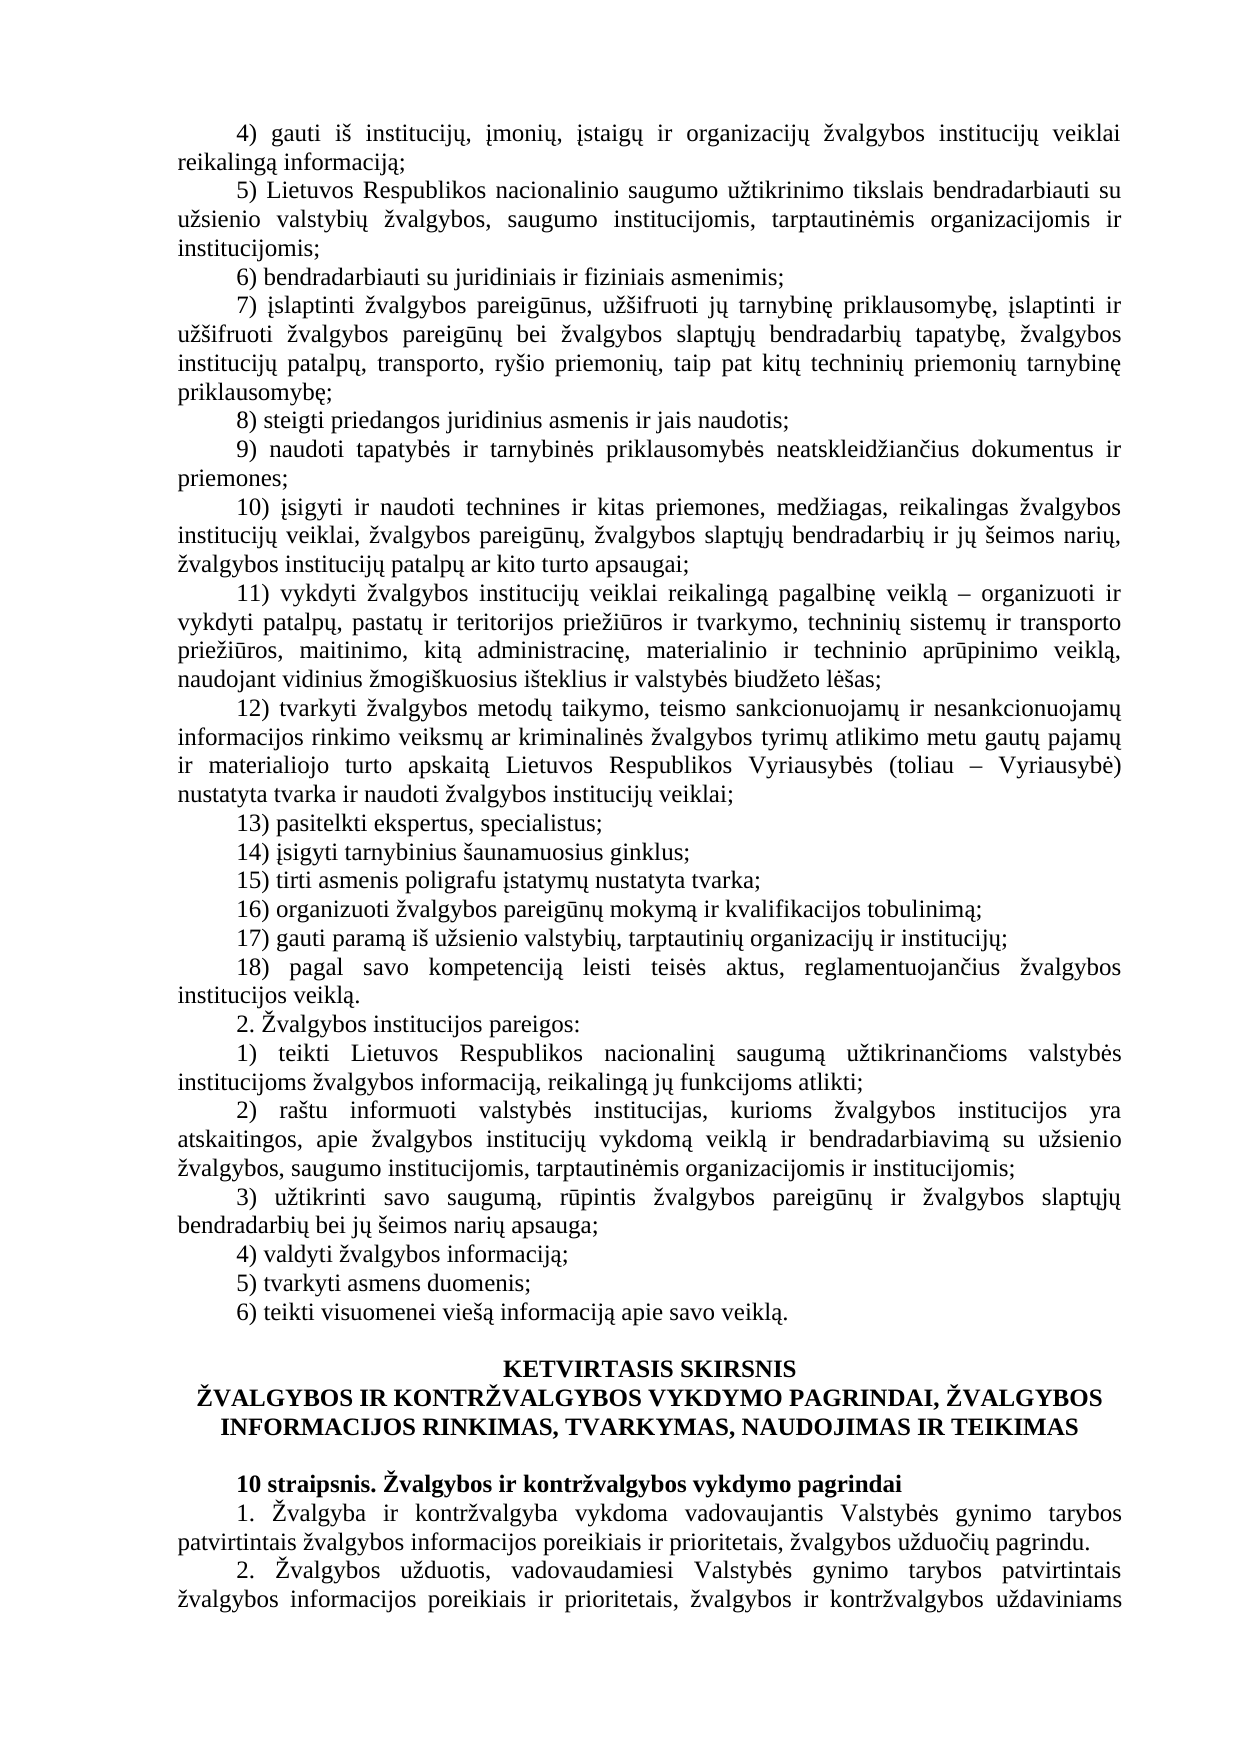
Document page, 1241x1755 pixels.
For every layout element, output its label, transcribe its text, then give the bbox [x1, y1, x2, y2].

text 5) tvarkyti asmens duomenis; [177, 1268, 1122, 1297]
text 6) bendradarbiauti su juridiniais ir fiziniais asmenimis; [177, 262, 1122, 291]
text 14) įsigyti tarnybinius šaunamuosius ginklus; [177, 837, 1122, 866]
text 18) pagal savo kompetenciją leisti teisės aktus, reglamentuojančius žvalgybos institucijos veiklą. [177, 952, 1122, 1009]
text 7) įslaptinti žvalgybos pareigūnus, užšifruoti jų tarnybinę priklausomybę, įslaptinti ir užšifruoti žvalgybos pareigūnų bei žvalgybos slaptųjų bendradarbių tapatybę, žvalgybos institucijų patalpų, transporto, ryšio priemonių, taip pat kitų techninių priemonių tarnybinę priklausomybę; [177, 291, 1122, 406]
text 1. Žvalgyba ir kontržvalgyba vykdoma vadovaujantis Valstybės gynimo tarybos patvirtintais žvalgybos informacijos poreikiais ir prioritetais, žvalgybos užduočių pagrindu. [177, 1498, 1122, 1556]
text 10) įsigyti ir naudoti technines ir kitas priemones, medžiagas, reikalingas žvalgybos institucijų veiklai, žvalgybos pareigūnų, žvalgybos slaptųjų bendradarbių ir jų šeimos narių, žvalgybos institucijų patalpų ar kito turto apsaugai; [177, 492, 1122, 578]
text 6) teikti visuomenei viešą informaciją apie savo veiklą. [177, 1297, 1122, 1326]
text 4) gauti iš institucijų, įmonių, įstaigų ir organizacijų žvalgybos institucijų veiklai reikalingą informaciją; [177, 118, 1122, 176]
text 2. Žvalgybos užduotis, vadovaudamiesi Valstybės gynimo tarybos patvirtintais žvalgybos informacijos poreikiais ir prioritetais, žvalgybos ir kontržvalgybos uždaviniams [177, 1556, 1122, 1613]
text 16) organizuoti žvalgybos pareigūnų mokymą ir kvalifikacijos tobulinimą; [177, 894, 1122, 923]
text 11) vykdyti žvalgybos institucijų veiklai reikalingą pagalbinę veiklą – organizuoti ir vykdyti patalpų, pastatų ir teritorijos priežiūros ir tvarkymo, techninių sistemų ir transporto priežiūros, maitinimo, kitą administracinę, materialinio ir techninio aprūpinimo veiklą, naudojant vidinius žmogiškuosius išteklius ir valstybės biudžeto lėšas; [177, 578, 1122, 693]
text 2) raštu informuoti valstybės institucijas, kurioms žvalgybos institucijos yra atskaitingos, apie žvalgybos institucijų vykdomą veiklą ir bendradarbiavimą su užsienio žvalgybos, saugumo institucijomis, tarptautinėmis organizacijomis ir institucijomis; [177, 1096, 1122, 1182]
text 15) tirti asmenis poligrafu įstatymų nustatyta tvarka; [177, 866, 1122, 894]
text 10 straipsnis. Žvalgybos ir kontržvalgybos vykdymo pagrindai [177, 1469, 1122, 1498]
text 12) tvarkyti žvalgybos metodų taikymo, teismo sankcionuojamų ir nesankcionuojamų informacijos rinkimo veiksmų ar kriminalinės žvalgybos tyrimų atlikimo metu gautų pajamų ir materialiojo turto apskaitą Lietuvos Respublikos Vyriausybės (toliau – Vyriausybė) nustatyta tvarka ir naudoti žvalgybos institucijų veiklai; [177, 693, 1122, 808]
text 1) teikti Lietuvos Respublikos nacionalinį saugumą užtikrinančioms valstybės institucijoms žvalgybos informaciją, reikalingą jų funkcijoms atlikti; [177, 1038, 1122, 1096]
text 13) pasitelkti ekspertus, specialistus; [177, 808, 1122, 837]
text 8) steigti priedangos juridinius asmenis ir jais naudotis; [177, 406, 1122, 434]
text 9) naudoti tapatybės ir tarnybinės priklausomybės neatskleidžiančius dokumentus ir priemones; [177, 434, 1122, 492]
text ŽVALGYBOS IR KONTRŽVALGYBOS VYKDYMO PAGRINDAI, ŽVALGYBOS INFORMACIJOS RINKIMAS, TVARKYMAS, NAUDOJIMAS IR TEIKIMAS [177, 1383, 1122, 1441]
text 4) valdyti žvalgybos informaciją; [177, 1239, 1122, 1268]
text KETVIRTASIS SKIRSNIS [177, 1354, 1122, 1383]
text 5) Lietuvos Respublikos nacionalinio saugumo užtikrinimo tikslais bendradarbiauti su užsienio valstybių žvalgybos, saugumo institucijomis, tarptautinėmis organizacijomis ir institucijomis; [177, 176, 1122, 262]
text 17) gauti paramą iš užsienio valstybių, tarptautinių organizacijų ir institucijų; [177, 923, 1122, 952]
text 2. Žvalgybos institucijos pareigos: [177, 1009, 1122, 1038]
text 3) užtikrinti savo saugumą, rūpintis žvalgybos pareigūnų ir žvalgybos slaptųjų bendradarbių bei jų šeimos narių apsauga; [177, 1182, 1122, 1239]
